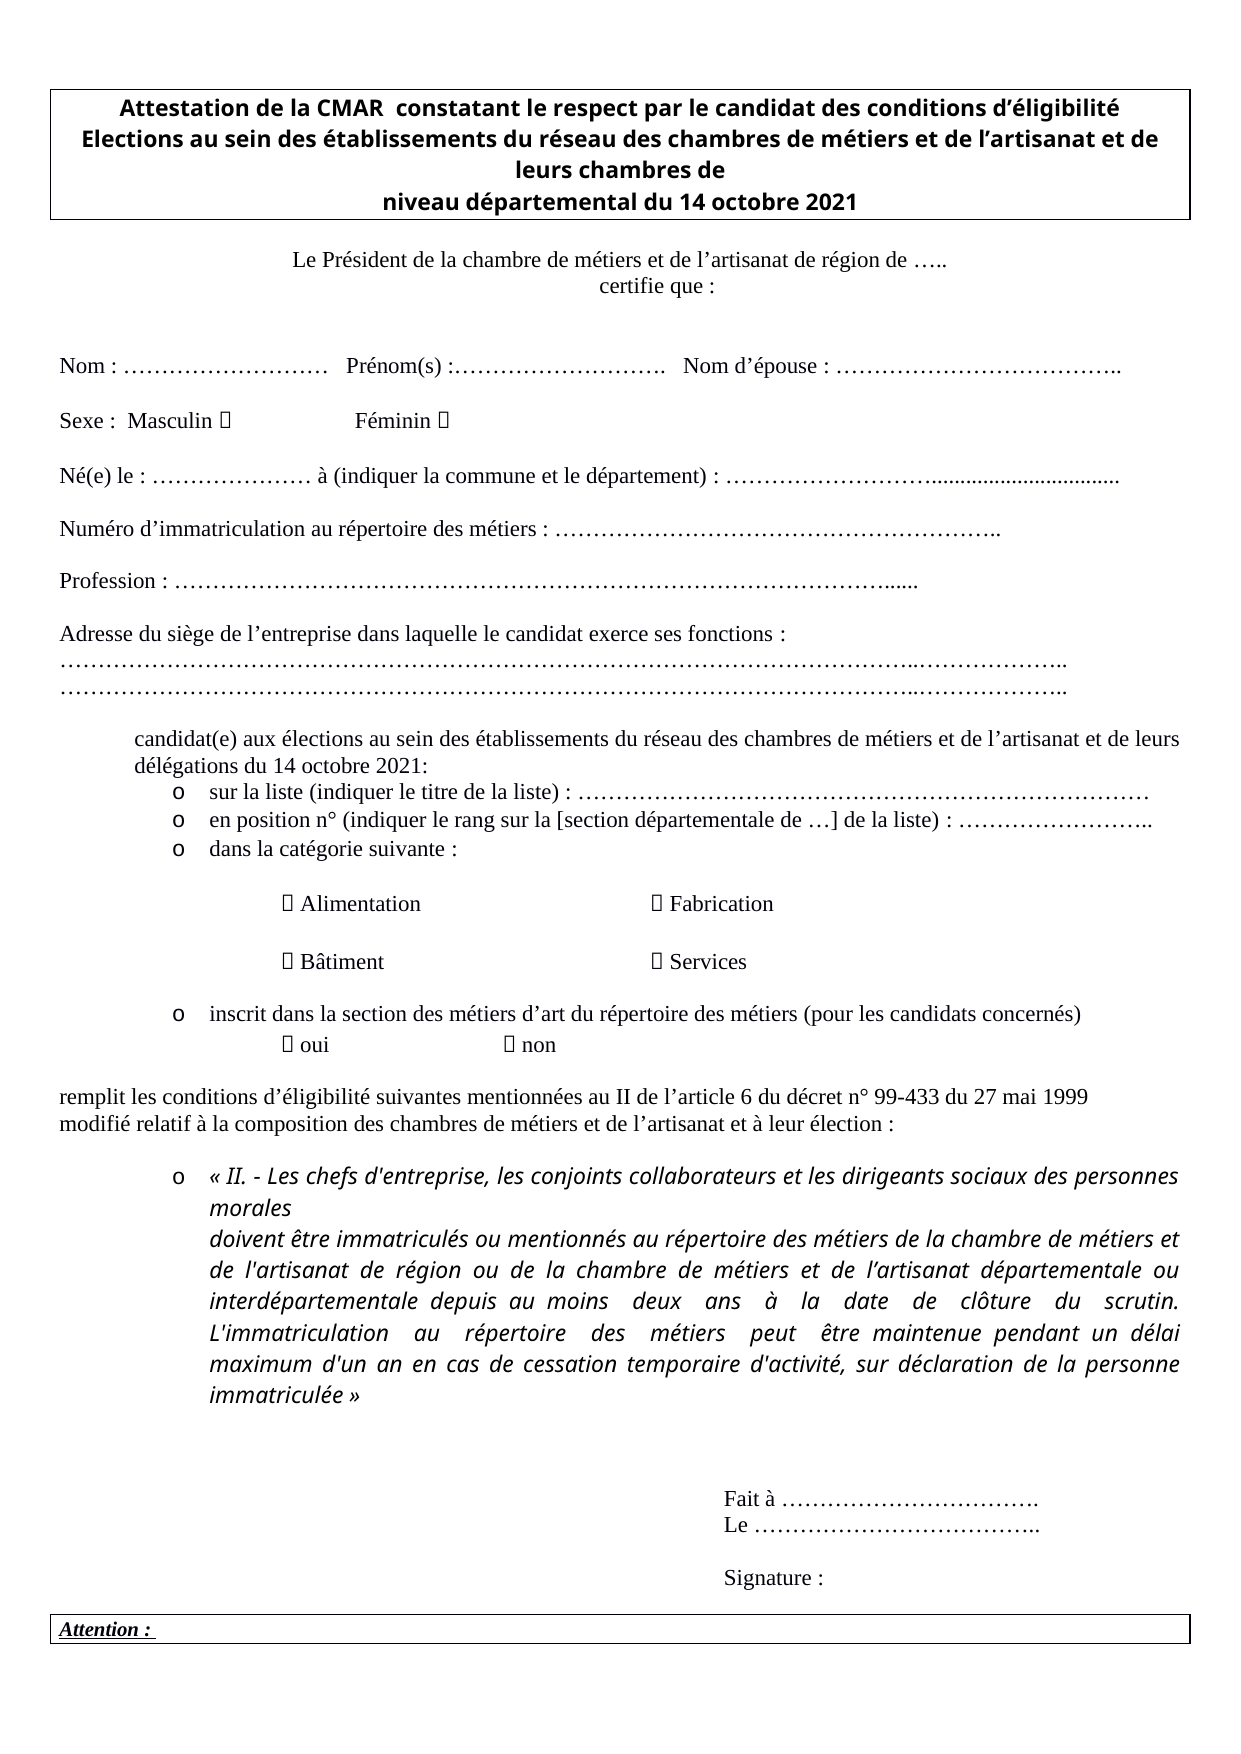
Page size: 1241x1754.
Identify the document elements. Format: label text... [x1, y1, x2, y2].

text Fait à ……………………………. [59, 1485, 1181, 1511]
list dans la catégorie suivante : [172, 835, 1181, 863]
text Elections au sein des établissements du réseau des chambres de métiers et de l’artisanat et de leurs chambres de [59, 123, 1181, 182]
text …………………………………………………………………………………………………..……………….. [59, 646, 1181, 673]
text Profession : …………………………………………………………………………………...... [59, 567, 1181, 594]
text Adresse du siège de l’entreprise dans laquelle le candidat exerce ses fonctions : [59, 620, 1181, 646]
text Sexe : Masculin  Féminin  [59, 404, 1181, 436]
text Le Président de la chambre de métiers et de l’artisanat de région de ….. [59, 246, 1181, 273]
list « II. - Les chefs d'entreprise, les conjoints collaborateurs et les dirigeants sociaux des personnes morales [172, 1160, 1181, 1223]
list en position n° (indiquer le rang sur la [section départementale de …] de la liste) : …………………….. [172, 806, 1181, 835]
text  Bâtiment  Services [244, 944, 1181, 976]
text Né(e) le : ………………… à (indiquer la commune et le département) : ………………………................................. [59, 462, 1181, 488]
text Nom : ……………………… Prénom(s) :………………………. Nom d’épouse : ……………………………….. [59, 352, 1181, 378]
list doivent être immatriculés ou mentionnés au répertoire des métiers de la chambre de métiers et de l'artisanat de région ou de la chambre de métiers et de l’artisanat départementale ou interdépartementale depuis au moins deux ans à la date de clôture du scrutin. L'immatriculation au répertoire des métiers peut être maintenue pendant un délai maximum d'un an en cas de cessation temporaire d'activité, sur déclaration de la personne immatriculée » [172, 1223, 1181, 1410]
text Numéro d’immatriculation au répertoire des métiers : ………………………………………………….. [59, 515, 1181, 541]
text certifie que : [59, 273, 1181, 299]
text modifié relatif à la composition des chambres de métiers et de l’artisanat et à leur élection : [59, 1110, 1181, 1136]
text Attestation de la CMAR constatant le respect par le candidat des conditions d’éligibilité [51, 90, 1189, 123]
list sur la liste (indiquer le titre de la liste) : ………………………………………………………………… [172, 778, 1181, 806]
list inscrit dans la section des métiers d’art du répertoire des métiers (pour les candidats concernés) [172, 1000, 1181, 1028]
text niveau départemental du 14 octobre 2021 [51, 182, 1189, 219]
text Le ……………………………….. [59, 1511, 1181, 1537]
text  Alimentation  Fabrication [207, 887, 1181, 918]
text Attention : [51, 1615, 1189, 1643]
text …………………………………………………………………………………………………..……………….. [59, 673, 1181, 699]
text  oui  non [281, 1028, 1181, 1059]
text Signature : [59, 1564, 1181, 1590]
text remplit les conditions d’éligibilité suivantes mentionnées au II de l’article 6 du décret n° 99-433 du 27 mai 1999 [59, 1083, 1181, 1110]
list candidat(e) aux élections au sein des établissements du réseau des chambres de métiers et de l’artisanat et de leurs délégations du 14 octobre 2021: [97, 726, 1181, 778]
